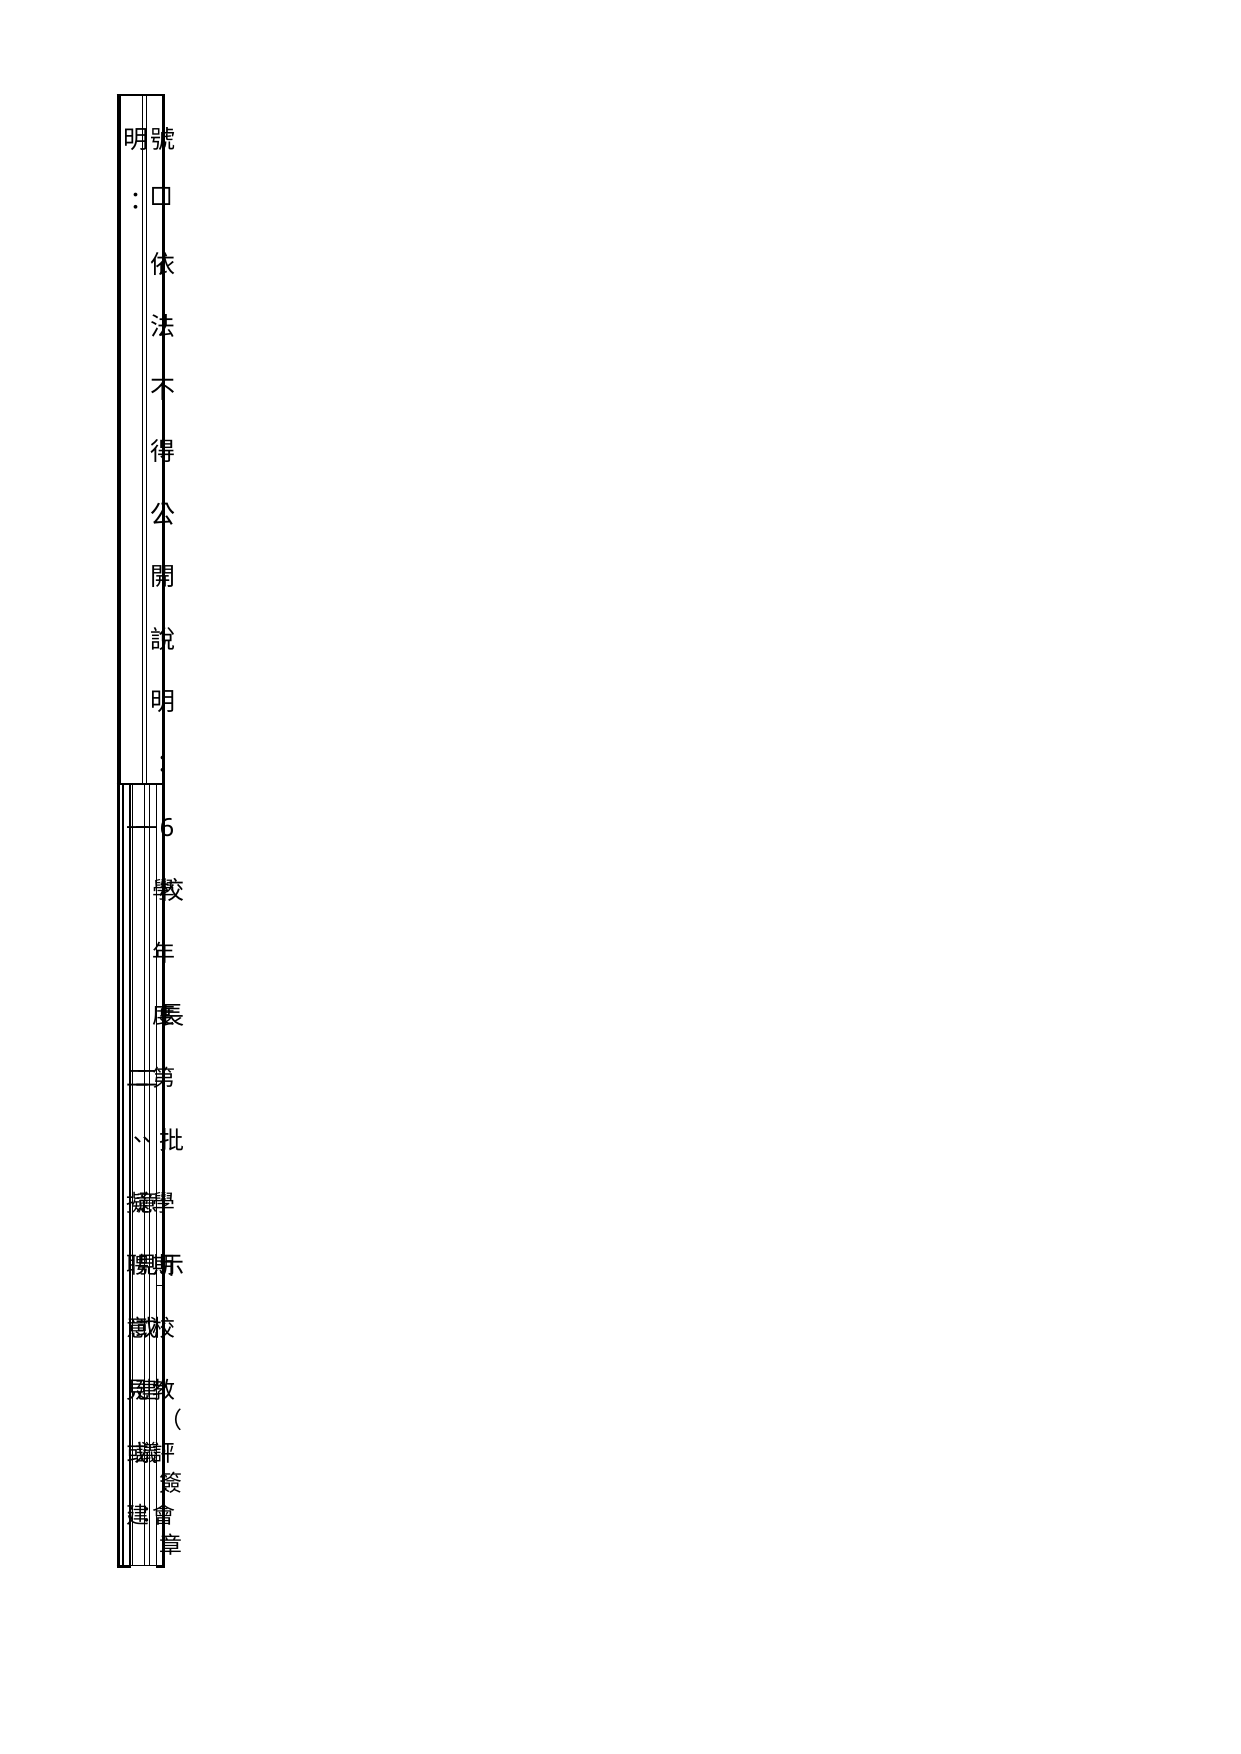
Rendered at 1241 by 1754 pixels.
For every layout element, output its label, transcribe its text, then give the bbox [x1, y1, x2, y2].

table_cell 6校 長 批 示 [157, 958, 162, 1006]
table_cell 一、 學年度第 學期系教評會第 次會議審查通過。 （ 年 月 日） 二、擬聘意見或建議： 系主任： （簽章） [124, 785, 129, 1565]
table_cell 5 校 教 師 評 審 委 員 會 [145, 828, 149, 1070]
table_cell （簽章） [157, 1524, 162, 1565]
table_cell 6校 長 批 示 [157, 785, 162, 887]
table_cell 延後日期： 年 月 日 原因： 涉及機密 專利專號 依法不得公開 說明： [147, 96, 162, 783]
table_cell 6校 長 批 示 [157, 1208, 162, 1257]
table_cell 6校 長 批 示 [157, 895, 162, 945]
table_cell 學年度第 學期校教評會第 次會議（ 年 月 日）審查結果： □照案通過。 □未通過。 [150, 828, 156, 1070]
table_cell （簽章） [157, 1394, 162, 1508]
table_cell 6校 長 批 示 [157, 1084, 162, 1200]
table_cell 一、 學年度第 學期院教評會第 次會議審查通過。 （ 年 月 日） 二、意見或建議： 著作外審成績： 分 教學服務成績： 分 合計總分： 分 及格 □不及格 院長： （簽章） [133, 828, 144, 1070]
table_cell 6校 長 批 示 [157, 1024, 162, 1068]
table_cell 接受函 合著人證明 得免附合著人證明，說明： [121, 96, 142, 783]
table_cell 5 校 教 師 評 審 委 員 會 [145, 1459, 149, 1565]
table_cell （簽章） [157, 1286, 162, 1381]
